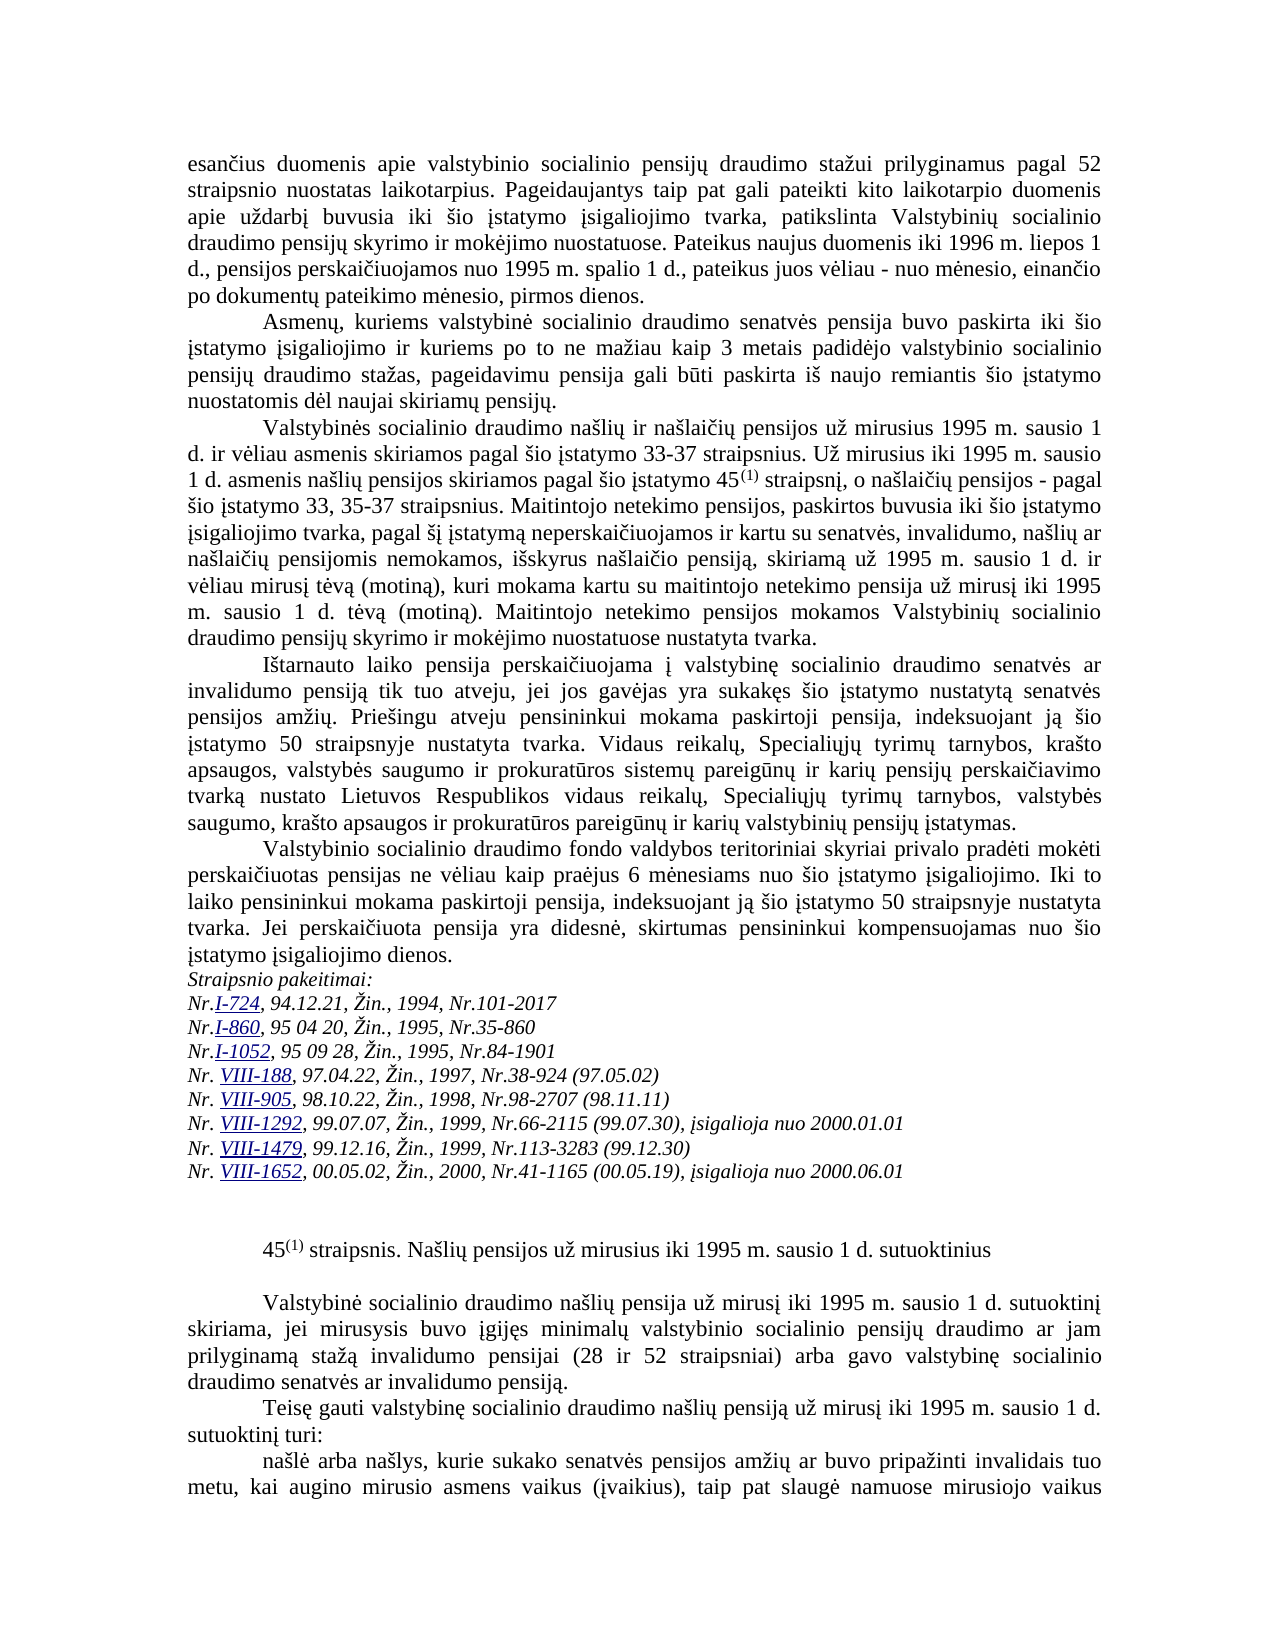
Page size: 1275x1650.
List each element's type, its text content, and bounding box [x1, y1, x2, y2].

text Nr. VIII-905, 98.10.22, Žin., 1998, Nr.98-2707 (98.11.11) [187, 1087, 1103, 1111]
text esančius duomenis apie valstybinio socialinio pensijų draudimo stažui prilyginamus pagal 52 straipsnio nuostatas laikotarpius. Pageidaujantys taip pat gali pateikti kito laikotarpio duomenis apie uždarbį buvusia iki šio įstatymo įsigaliojimo tvarka, patikslinta Valstybinių socialinio draudimo pensijų skyrimo ir mokėjimo nuostatuose. Pateikus naujus duomenis iki 1996 m. liepos 1 d., pensijos perskaičiuojamos nuo 1995 m. spalio 1 d., pateikus juos vėliau - nuo mėnesio, einančio po dokumentų pateikimo mėnesio, pirmos dienos. [187, 150, 1103, 308]
text 45(1) straipsnis. Našlių pensijos už mirusius iki 1995 m. sausio 1 d. sutuoktinius [187, 1236, 1103, 1263]
text Valstybinio socialinio draudimo fondo valdybos teritoriniai skyriai privalo pradėti mokėti perskaičiuotas pensijas ne vėliau kaip praėjus 6 mėnesiams nuo šio įstatymo įsigaliojimo. Iki to laiko pensininkui mokama paskirtoji pensija, indeksuojant ją šio įstatymo 50 straipsnyje nustatyta tvarka. Jei perskaičiuota pensija yra didesnė, skirtumas pensininkui kompensuojamas nuo šio įstatymo įsigaliojimo dienos. [187, 835, 1103, 967]
text našlė arba našlys, kurie sukako senatvės pensijos amžių ar buvo pripažinti invalidais tuo metu, kai augino mirusio asmens vaikus (įvaikius), taip pat slaugė namuose mirusiojo vaikus [187, 1447, 1103, 1500]
text Valstybinės socialinio draudimo našlių ir našlaičių pensijos už mirusius 1995 m. sausio 1 d. ir vėliau asmenis skiriamos pagal šio įstatymo 33-37 straipsnius. Už mirusius iki 1995 m. sausio 1 d. asmenis našlių pensijos skiriamos pagal šio įstatymo 45(1) straipsnį, o našlaičių pensijos - pagal šio įstatymo 33, 35-37 straipsnius. Maitintojo netekimo pensijos, paskirtos buvusia iki šio įstatymo įsigaliojimo tvarka, pagal šį įstatymą neperskaičiuojamos ir kartu su senatvės, invalidumo, našlių ar našlaičių pensijomis nemokamos, išskyrus našlaičio pensiją, skiriamą už 1995 m. sausio 1 d. ir vėliau mirusį tėvą (motiną), kuri mokama kartu su maitintojo netekimo pensija už mirusį iki 1995 m. sausio 1 d. tėvą (motiną). Maitintojo netekimo pensijos mokamos Valstybinių socialinio draudimo pensijų skyrimo ir mokėjimo nuostatuose nustatyta tvarka. [187, 413, 1103, 651]
text Nr. VIII-1292, 99.07.07, Žin., 1999, Nr.66-2115 (99.07.30), įsigalioja nuo 2000.01.01 [187, 1111, 1103, 1135]
text Nr.I-1052, 95 09 28, Žin., 1995, Nr.84-1901 [187, 1039, 1103, 1063]
text Nr.I-860, 95 04 20, Žin., 1995, Nr.35-860 [187, 1015, 1103, 1039]
text Nr. VIII-1479, 99.12.16, Žin., 1999, Nr.113-3283 (99.12.30) [187, 1135, 1103, 1159]
text Nr.I-724, 94.12.21, Žin., 1994, Nr.101-2017 [187, 991, 1103, 1015]
text Asmenų, kuriems valstybinė socialinio draudimo senatvės pensija buvo paskirta iki šio įstatymo įsigaliojimo ir kuriems po to ne mažiau kaip 3 metais padidėjo valstybinio socialinio pensijų draudimo stažas, pageidavimu pensija gali būti paskirta iš naujo remiantis šio įstatymo nuostatomis dėl naujai skiriamų pensijų. [187, 308, 1103, 413]
text Ištarnauto laiko pensija perskaičiuojama į valstybinę socialinio draudimo senatvės ar invalidumo pensiją tik tuo atveju, jei jos gavėjas yra sukakęs šio įstatymo nustatytą senatvės pensijos amžių. Priešingu atveju pensininkui mokama paskirtoji pensija, indeksuojant ją šio įstatymo 50 straipsnyje nustatyta tvarka. Vidaus reikalų, Specialiųjų tyrimų tarnybos, krašto apsaugos, valstybės saugumo ir prokuratūros sistemų pareigūnų ir karių pensijų perskaičiavimo tvarką nustato Lietuvos Respublikos vidaus reikalų, Specialiųjų tyrimų tarnybos, valstybės saugumo, krašto apsaugos ir prokuratūros pareigūnų ir karių valstybinių pensijų įstatymas. [187, 651, 1103, 835]
text Teisę gauti valstybinę socialinio draudimo našlių pensiją už mirusį iki 1995 m. sausio 1 d. sutuoktinį turi: [187, 1394, 1103, 1447]
text Nr. VIII-1652, 00.05.02, Žin., 2000, Nr.41-1165 (00.05.19), įsigalioja nuo 2000.06.01 [187, 1159, 1087, 1183]
text Nr. VIII-188, 97.04.22, Žin., 1997, Nr.38-924 (97.05.02) [187, 1063, 1103, 1087]
text Straipsnio pakeitimai: [187, 967, 1103, 991]
text Valstybinė socialinio draudimo našlių pensija už mirusį iki 1995 m. sausio 1 d. sutuoktinį skiriama, jei mirusysis buvo įgijęs minimalų valstybinio socialinio pensijų draudimo ar jam prilyginamą stažą invalidumo pensijai (28 ir 52 straipsniai) arba gavo valstybinę socialinio draudimo senatvės ar invalidumo pensiją. [187, 1289, 1103, 1394]
